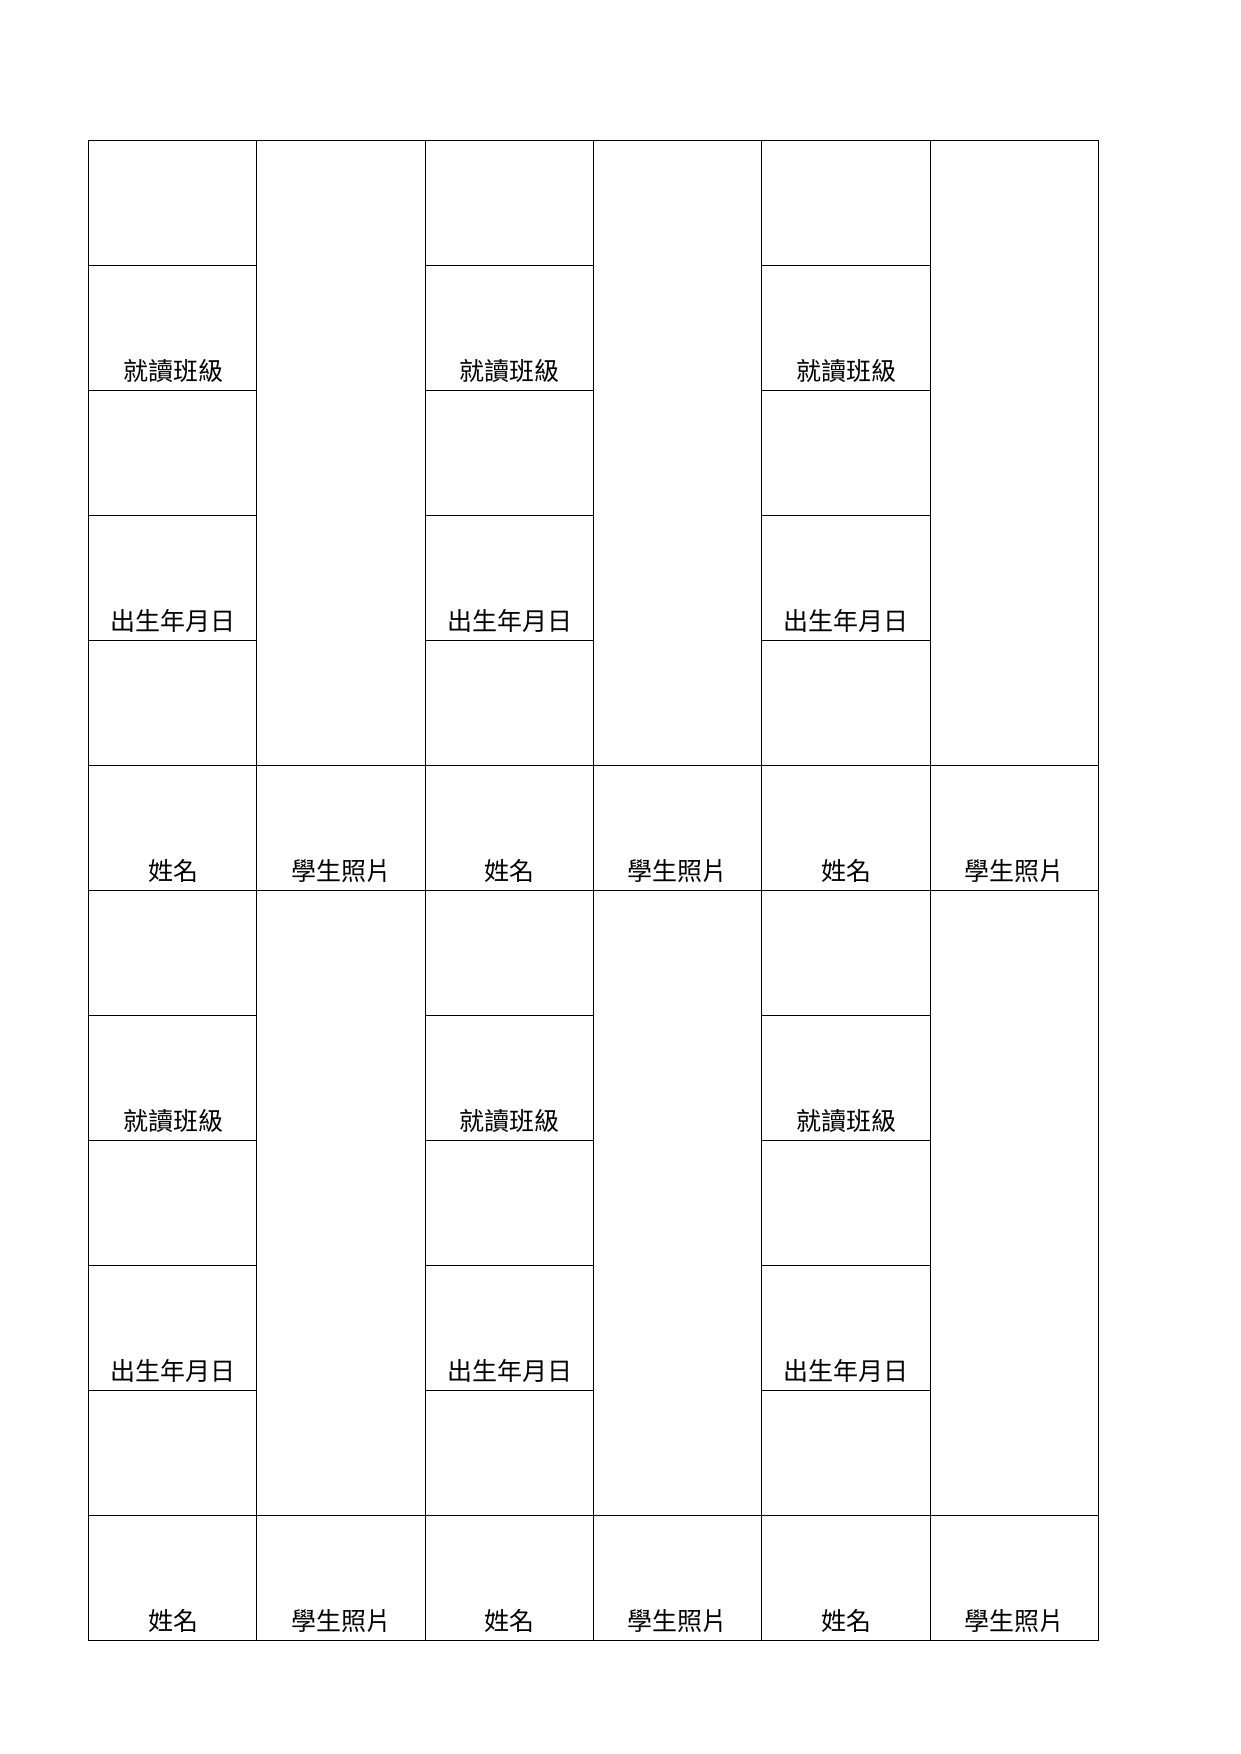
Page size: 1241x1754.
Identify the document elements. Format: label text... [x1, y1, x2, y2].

table_cell [257, 891, 425, 1515]
table_cell 出生年月日 [426, 516, 593, 640]
table_cell 就讀班級 [89, 266, 256, 390]
table_cell [762, 891, 930, 1015]
table_cell [89, 391, 256, 515]
table_cell [931, 891, 1098, 1515]
table_cell 姓名 [762, 766, 930, 890]
table_cell [762, 1141, 930, 1265]
table_cell [594, 141, 761, 765]
table_cell [426, 1141, 593, 1265]
table_cell 出生年月日 [762, 1266, 930, 1390]
table_cell 出生年月日 [89, 1266, 256, 1390]
table_cell [762, 1391, 930, 1515]
table_cell [426, 891, 593, 1015]
table_cell [89, 1141, 256, 1265]
table_cell [426, 391, 593, 515]
table_cell 學生照片 [931, 766, 1098, 890]
table_cell 學生照片 [257, 766, 425, 890]
table_cell 就讀班級 [426, 266, 593, 390]
table_cell 姓名 [89, 1516, 256, 1640]
table_cell 學生照片 [257, 1516, 425, 1640]
table_cell 姓名 [89, 766, 256, 890]
table_cell 就讀班級 [426, 1016, 593, 1140]
table_cell [594, 891, 761, 1515]
table_cell 出生年月日 [426, 1266, 593, 1390]
table_cell 姓名 [426, 1516, 593, 1640]
table_cell [762, 641, 930, 765]
table_cell [426, 1391, 593, 1515]
table_cell [931, 141, 1098, 765]
table_cell 就讀班級 [762, 1016, 930, 1140]
table_cell [89, 891, 256, 1015]
table_cell [426, 141, 593, 265]
table_cell [89, 641, 256, 765]
table_cell [89, 141, 256, 265]
table_cell 出生年月日 [762, 516, 930, 640]
table_cell 就讀班級 [89, 1016, 256, 1140]
table_cell 姓名 [426, 766, 593, 890]
table_cell [762, 391, 930, 515]
table_cell [257, 141, 425, 765]
table_cell [762, 141, 930, 265]
table_cell 就讀班級 [762, 266, 930, 390]
table_cell [89, 1391, 256, 1515]
table_cell 學生照片 [594, 1516, 761, 1640]
table_cell 出生年月日 [89, 516, 256, 640]
table_cell 姓名 [762, 1516, 930, 1640]
table_cell [426, 641, 593, 765]
table_cell 學生照片 [931, 1516, 1098, 1640]
table_cell 學生照片 [594, 766, 761, 890]
